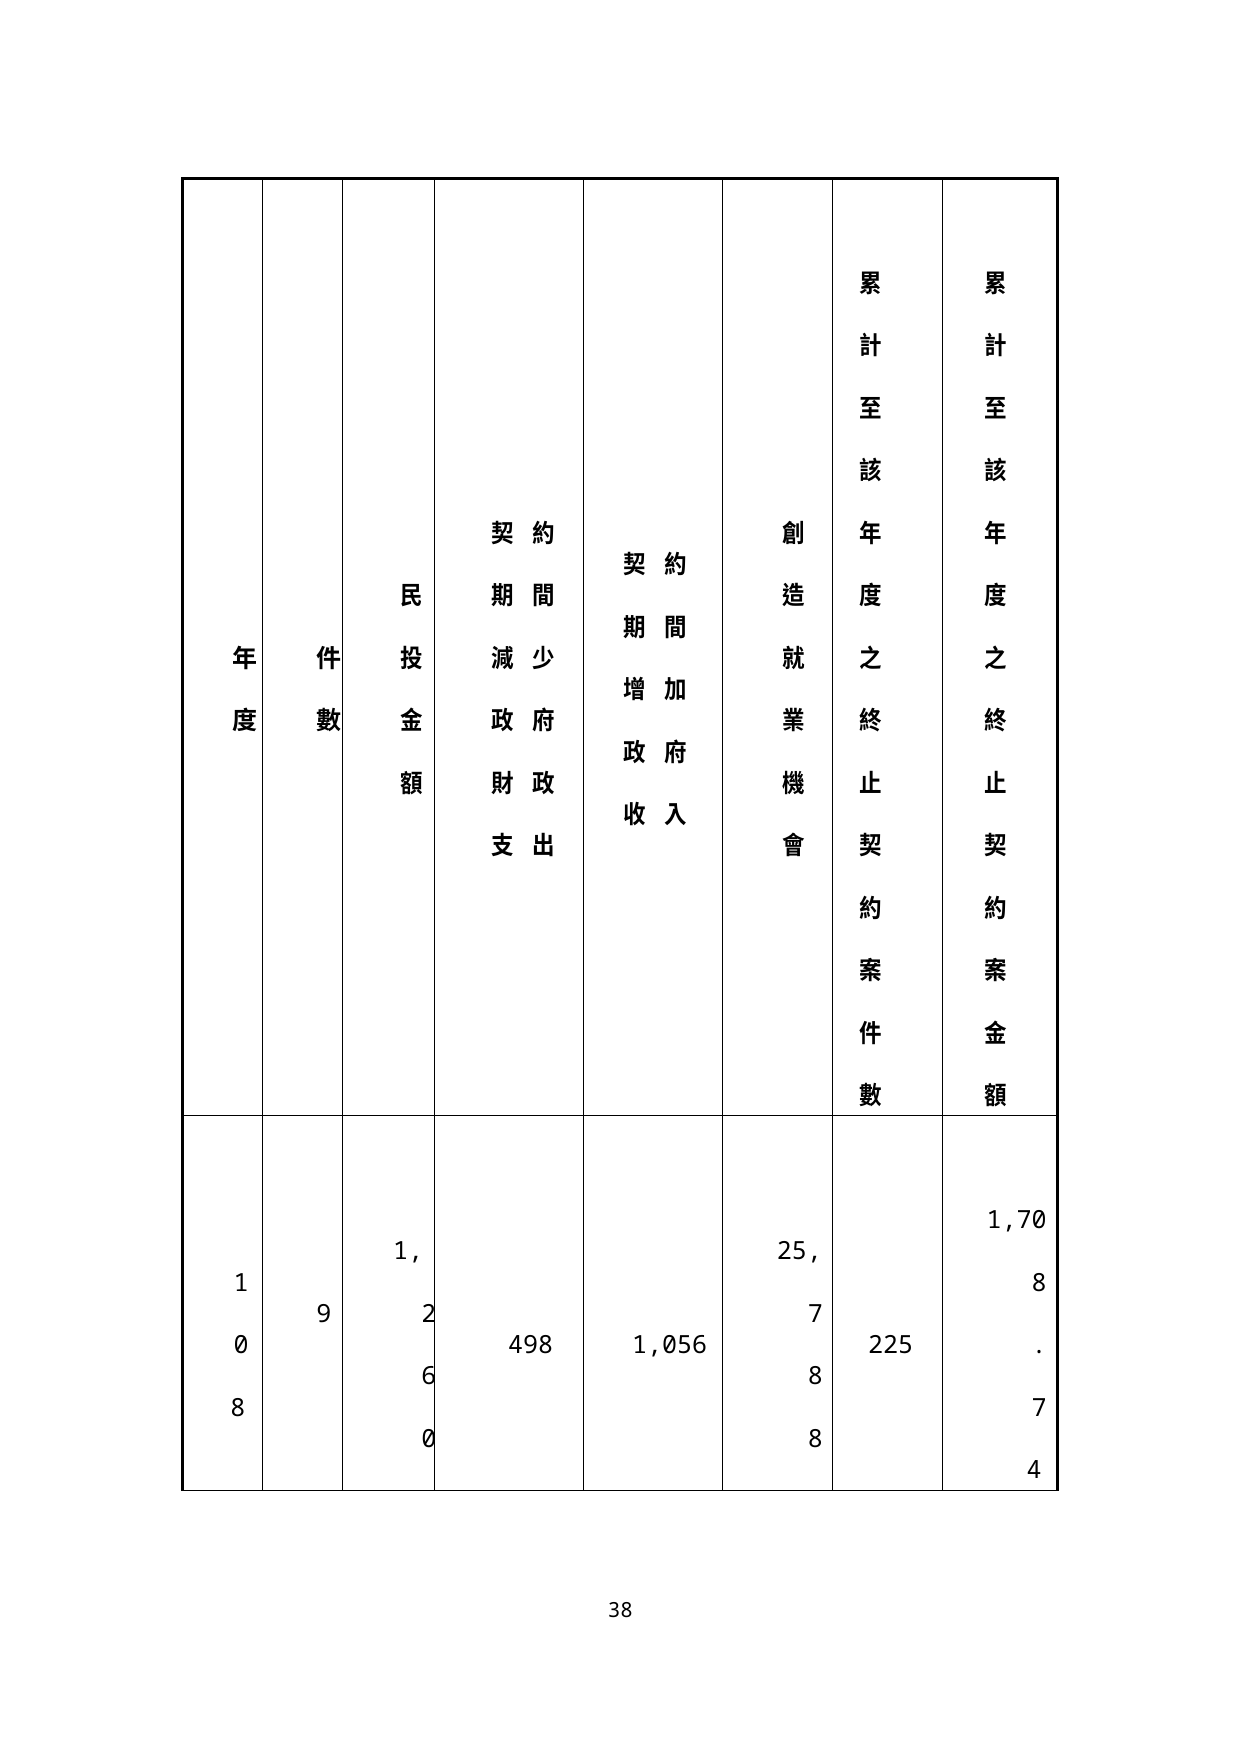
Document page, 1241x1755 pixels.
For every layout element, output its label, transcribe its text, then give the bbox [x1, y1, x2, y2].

table_cell 108 [184, 1116, 262, 1490]
table_cell 1,056 [584, 1116, 722, 1490]
table_header 契約期間增加政府收入 [584, 180, 722, 1115]
table_cell 1,708.74 [943, 1116, 1056, 1490]
table_header 創造就業機會 [723, 180, 832, 1115]
table_cell 95 [263, 1116, 342, 1490]
table_cell 25,788 [723, 1116, 832, 1490]
table_header 契約期間減少政府財政支出 [435, 180, 583, 1115]
table_header 累計至該年度之終止契約案金額 [943, 180, 1056, 1115]
table_header 累計至該年度之終止契約案件數 [833, 180, 942, 1115]
table_header 民投金額 [343, 180, 434, 1115]
table_cell 225 [833, 1116, 942, 1490]
table_header 年度 [184, 180, 262, 1115]
table_header 件數 [263, 180, 342, 1115]
table_cell 498 [435, 1116, 583, 1490]
table_cell 1,260 [343, 1116, 434, 1490]
